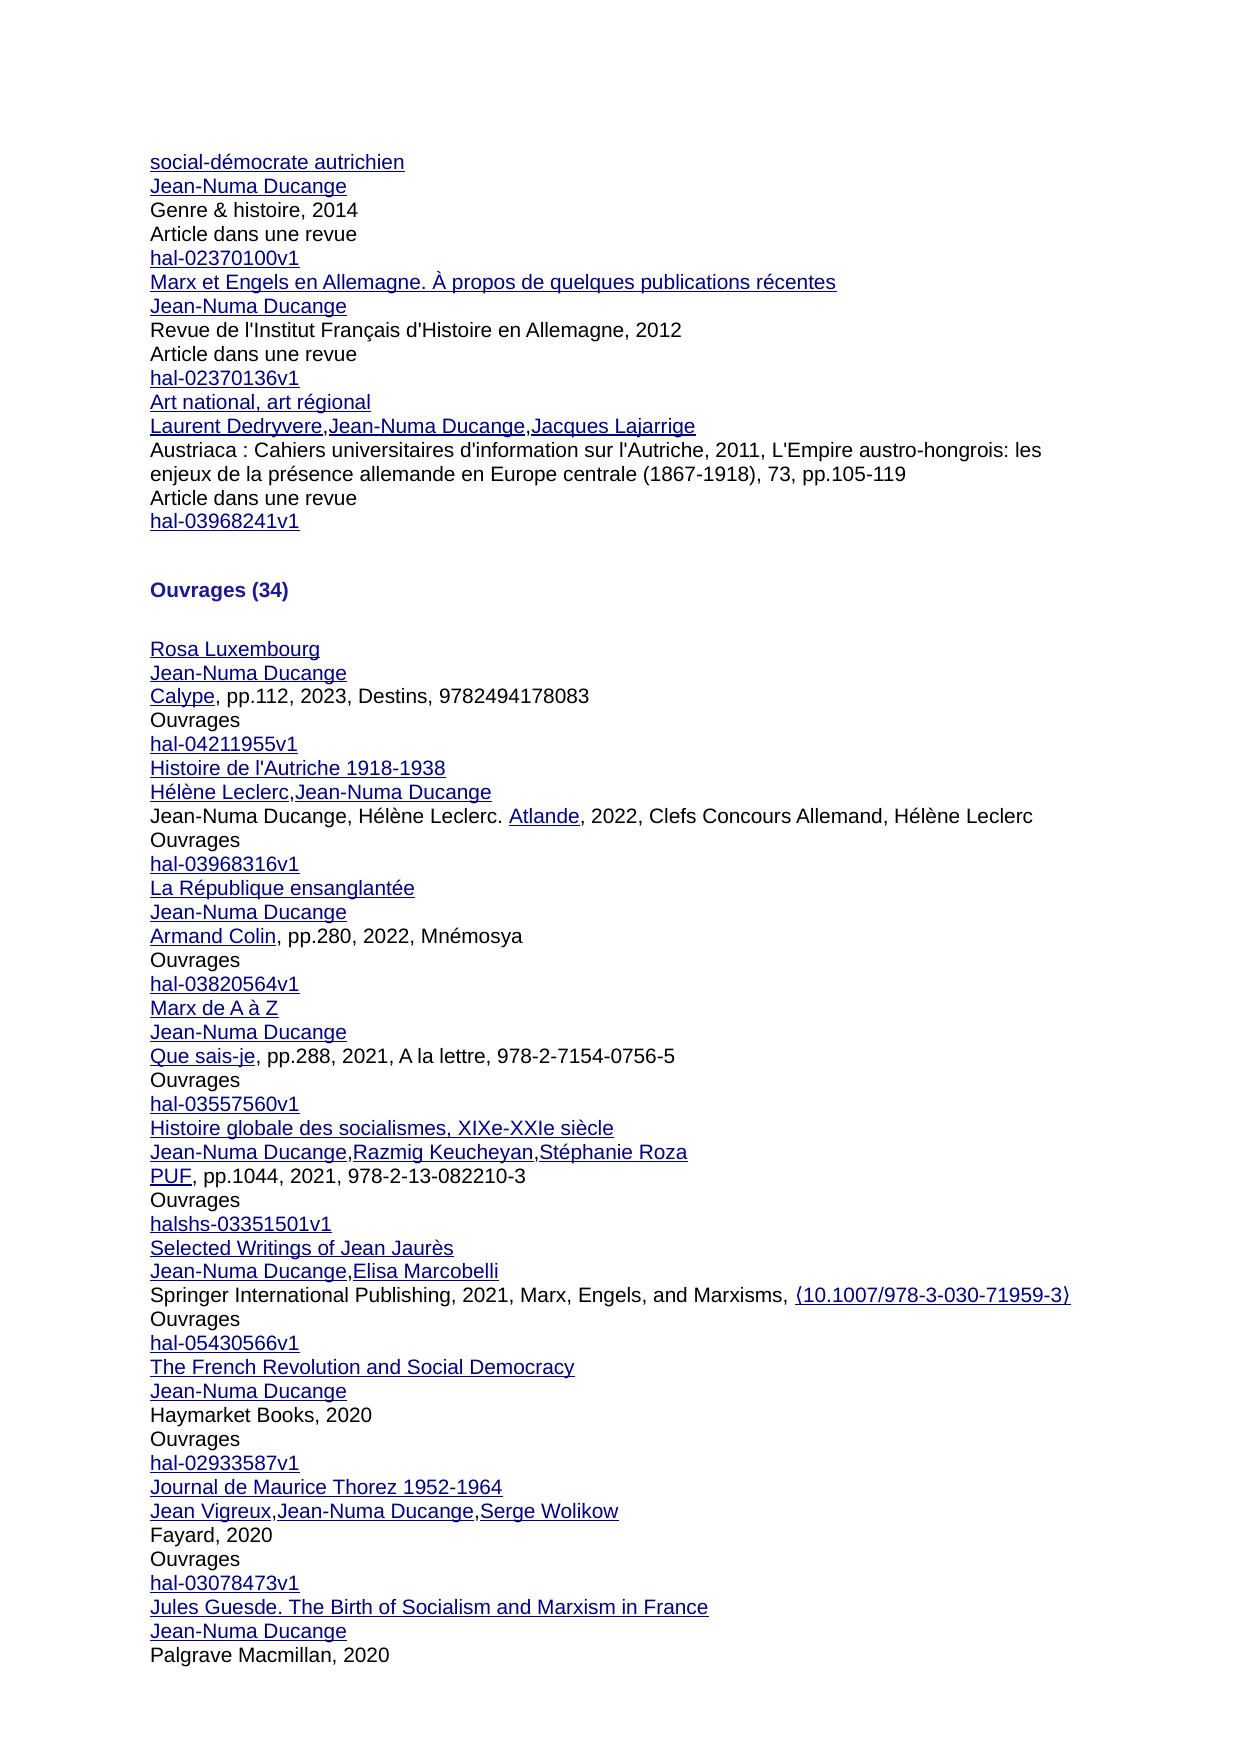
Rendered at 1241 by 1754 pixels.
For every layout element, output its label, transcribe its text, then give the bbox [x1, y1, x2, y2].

table_cell Histoire de l'Autriche 1918-1938 Hélène Leclerc,Jean-Numa Ducange Jean-Numa Ducange, Hélène Leclerc. Atlande, 2022, Clefs Concours Allemand, Hélène Leclerc Ouvrages hal-03968316v1 [150, 756, 1090, 876]
table_cell Marx et Engels en Allemagne. À propos de quelques publications récentes Jean-Numa Ducange Revue de l'Institut Français d'Histoire en Allemagne, 2012 Article dans une revue hal-02370136v1 [150, 270, 1090, 389]
table_cell La République ensanglantée Jean-Numa Ducange Armand Colin, pp.280, 2022, Mnémosya Ouvrages hal-03820564v1 [150, 876, 1090, 996]
table_cell Art national, art régional Laurent Dedryvere,Jean-Numa Ducange,Jacques Lajarrige Austriaca : Cahiers universitaires d'information sur l'Autriche, 2011, L'Empire austro-hongrois: les enjeux de la présence allemande en Europe centrale (1867-1918), 73, pp.105-119 Article dans une revue hal-03968241v1 [150, 390, 1090, 533]
table_cell Marx de A à Z Jean-Numa Ducange Que sais-je, pp.288, 2021, A la lettre, 978-2-7154-0756-5 Ouvrages hal-03557560v1 [150, 996, 1090, 1116]
table_cell Selected Writings of Jean Jaurès Jean-Numa Ducange,Elisa Marcobelli Springer International Publishing, 2021, Marx, Engels, and Marxisms, ⟨10.1007/978-3-030-71959-3⟩ Ouvrages hal-05430566v1 [150, 1235, 1090, 1355]
table_cell Histoire globale des socialismes, XIXe-XXIe siècle Jean-Numa Ducange,Razmig Keucheyan,Stéphanie Roza PUF, pp.1044, 2021, 978-2-13-082210-3 Ouvrages halshs-03351501v1 [150, 1116, 1090, 1235]
table_cell Jules Guesde. The Birth of Socialism and Marxism in France Jean-Numa Ducange Palgrave Macmillan, 2020 [150, 1595, 1090, 1667]
table_cell social-démocrate autrichien Jean-Numa Ducange Genre & histoire, 2014 Article dans une revue hal-02370100v1 [150, 150, 1090, 270]
subtitle Ouvrages (34) [150, 578, 1090, 602]
table_cell The French Revolution and Social Democracy Jean-Numa Ducange Haymarket Books, 2020 Ouvrages hal-02933587v1 [150, 1355, 1090, 1475]
table_header Rosa Luxembourg Jean-Numa Ducange Calype, pp.112, 2023, Destins, 9782494178083 Ouvrages hal-04211955v1 [150, 636, 1090, 756]
table_cell Journal de Maurice Thorez 1952-1964 Jean Vigreux,Jean-Numa Ducange,Serge Wolikow Fayard, 2020 Ouvrages hal-03078473v1 [150, 1475, 1090, 1595]
